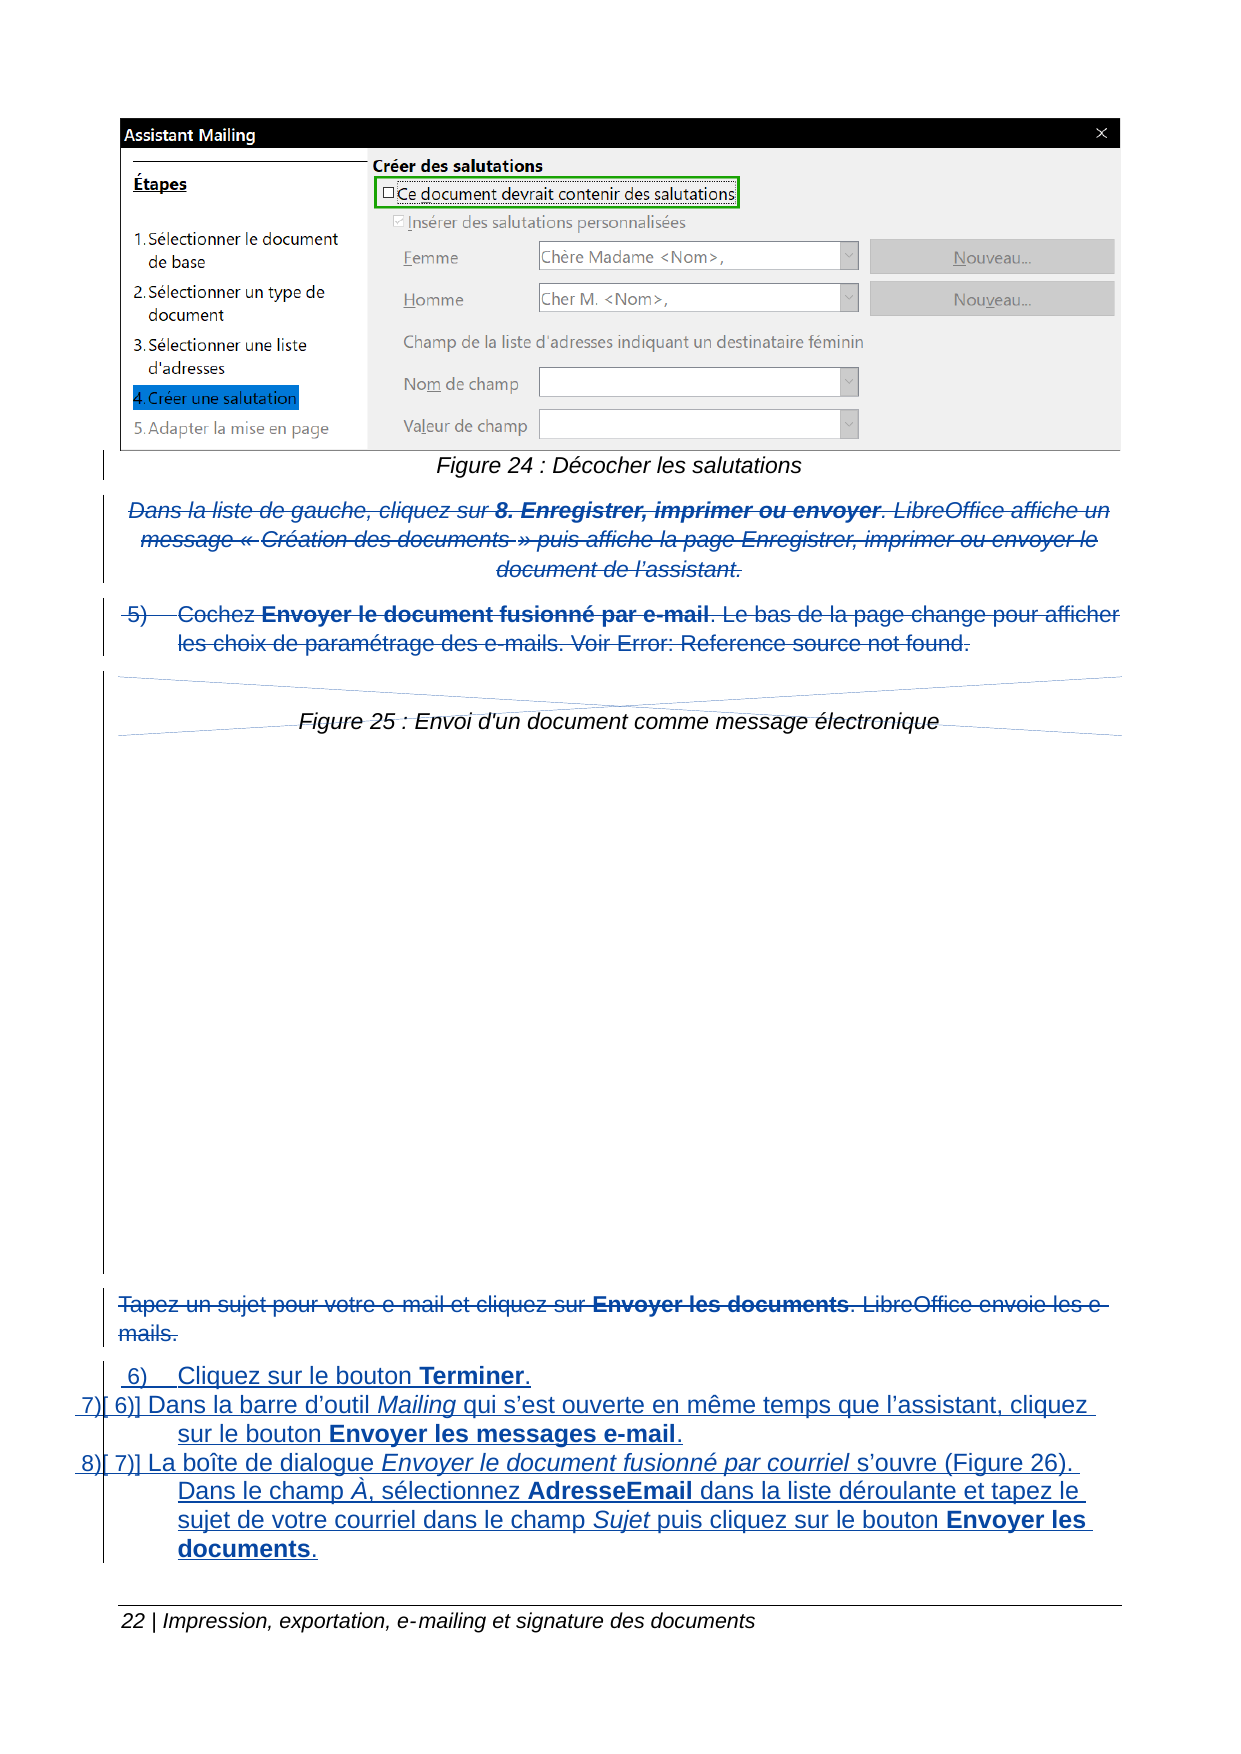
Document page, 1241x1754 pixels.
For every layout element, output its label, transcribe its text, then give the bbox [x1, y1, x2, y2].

list La boîte de dialogue Envoyer le document fusionné par courriel s’ouvre (Figure 26). Dans le champ À, sélectionnez AdresseEmail dans la liste déroulante et tapez le sujet de votre courriel dans le champ Sujet puis cliquez sur le bouton Envoyer les documents. [148, 1447, 1122, 1562]
list Dans la barre d’outil Mailing qui s’est ouverte en même temps que l’assistant, cliquez sur le bouton Envoyer les messages e-mail. [148, 1390, 1122, 1447]
list Cliquez sur le bouton Terminer. [148, 1361, 1122, 1390]
text Figure 24 : Décocher les salutations [118, 450, 1122, 480]
picture [120, 118, 1121, 451]
